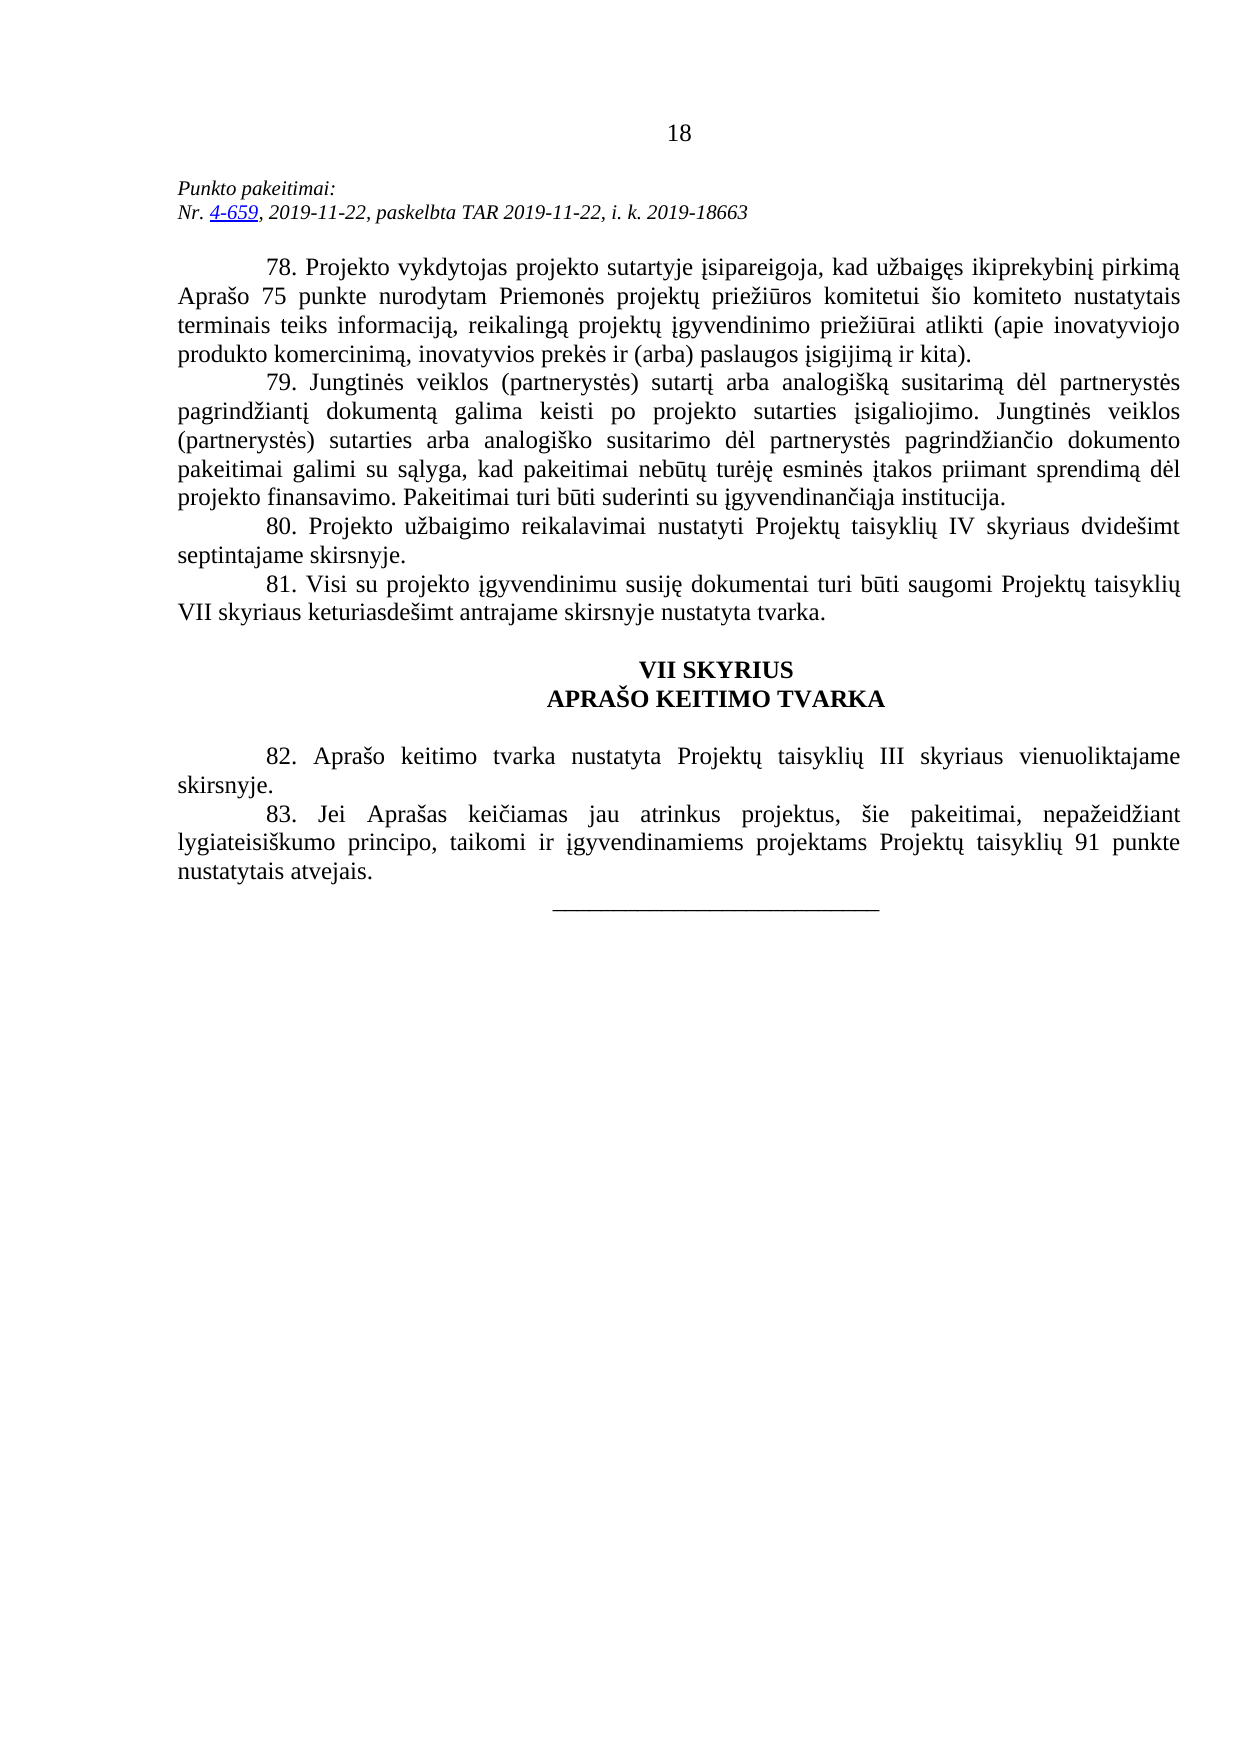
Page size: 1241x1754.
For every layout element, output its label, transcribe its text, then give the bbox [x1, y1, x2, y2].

text 80. Projekto užbaigimo reikalavimai nustatyti Projektų taisyklių IV skyriaus dvidešimt septintajame skirsnyje. [177, 511, 1181, 569]
text APRAŠO KEITIMO TVARKA [177, 684, 1181, 712]
text 83. Jei Aprašas keičiamas jau atrinkus projektus, šie pakeitimai, nepažeidžiant lygiateisiškumo principo, taikomi ir įgyvendinamiems projektams Projektų taisyklių 91 punkte nustatytais atvejais. [177, 799, 1181, 885]
text Nr. 4-659, 2019-11-22, paskelbta TAR 2019-11-22, i. k. 2019-18663 [177, 200, 1181, 224]
text 78. Projekto vykdytojas projekto sutartyje įsipareigoja, kad užbaigęs ikiprekybinį pirkimą Aprašo 75 punkte nurodytam Priemonės projektų priežiūros komitetui šio komiteto nustatytais terminais teiks informaciją, reikalingą projektų įgyvendinimo priežiūrai atlikti (apie inovatyviojo produkto komercinimą, inovatyvios prekės ir (arba) paslaugos įsigijimą ir kita). [177, 252, 1181, 367]
text 79. Jungtinės veiklos (partnerystės) sutartį arba analogišką susitarimą dėl partnerystės pagrindžiantį dokumentą galima keisti po projekto sutarties įsigaliojimo. Jungtinės veiklos (partnerystės) sutarties arba analogiško susitarimo dėl partnerystės pagrindžiančio dokumento pakeitimai galimi su sąlyga, kad pakeitimai nebūtų turėję esminės įtakos priimant sprendimą dėl projekto finansavimo. Pakeitimai turi būti suderinti su įgyvendinančiąja institucija. [177, 367, 1181, 511]
text ___________________________ [177, 885, 1181, 914]
text VII SKYRIUS [177, 655, 1181, 684]
text Punkto pakeitimai: [177, 176, 1181, 200]
text 82. Aprašo keitimo tvarka nustatyta Projektų taisyklių III skyriaus vienuoliktajame skirsnyje. [177, 741, 1181, 799]
text 81. Visi su projekto įgyvendinimu susiję dokumentai turi būti saugomi Projektų taisyklių VII skyriaus keturiasdešimt antrajame skirsnyje nustatyta tvarka. [177, 569, 1181, 626]
